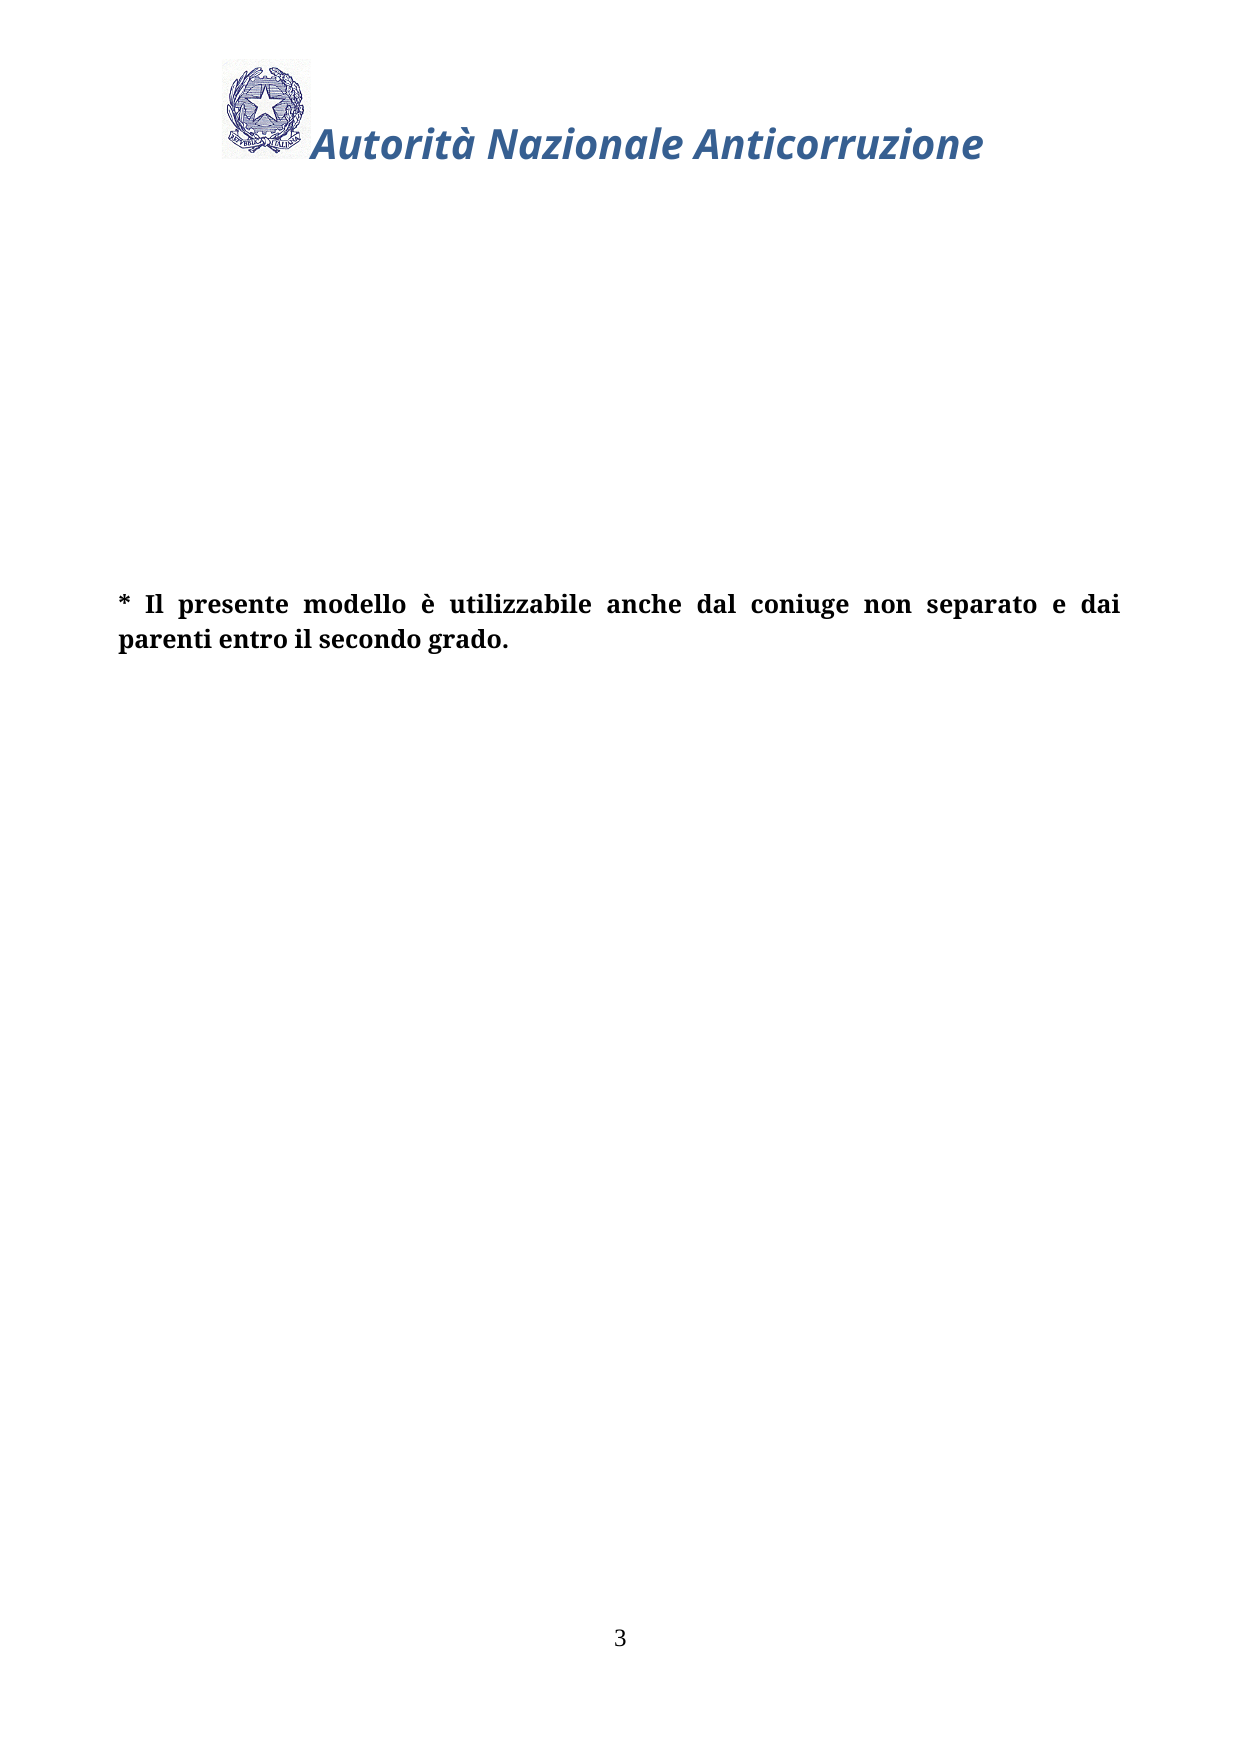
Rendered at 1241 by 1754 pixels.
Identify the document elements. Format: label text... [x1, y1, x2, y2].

text * Il presente modello è utilizzabile anche dal coniuge non separato e dai parenti entro il secondo grado. [118, 587, 1122, 655]
picture [221, 59, 311, 159]
